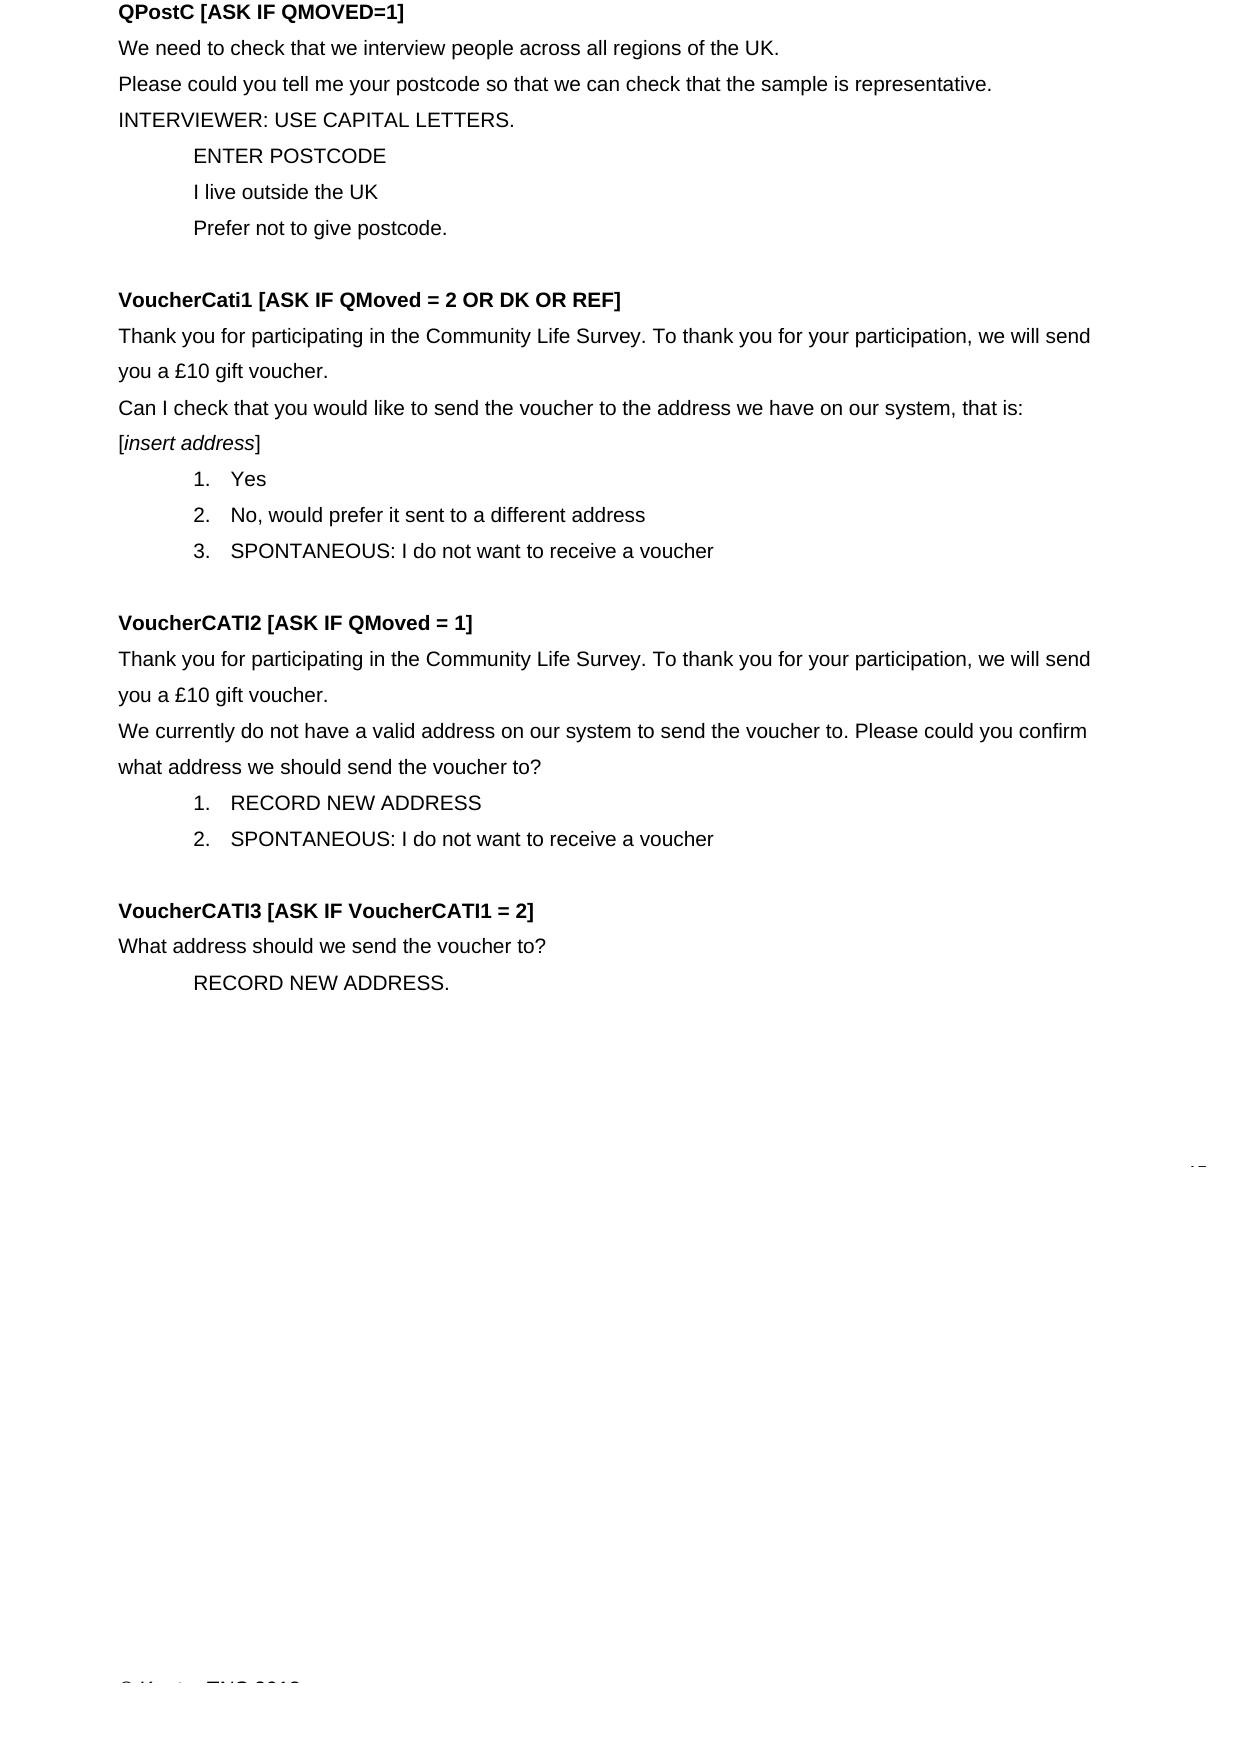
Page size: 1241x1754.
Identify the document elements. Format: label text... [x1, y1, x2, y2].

text We currently do not have a valid address on our system to send the voucher to. Please could you confirm what address we should send the voucher to? [118, 719, 1122, 779]
text Can I check that you would like to send the voucher to the address we have on our system, that is: [118, 395, 1122, 419]
text RECORD NEW ADDRESS. [193, 970, 1122, 994]
text Prefer not to give postcode. [118, 216, 1122, 239]
text Thank you for participating in the Community Life Survey. To thank you for your participation, we will send you a £10 gift voucher. [118, 323, 1122, 383]
text VoucherCATI2 [ASK IF QMoved = 1] [118, 611, 1122, 635]
text QPostC [ASK IF QMOVED=1] [118, 0, 1122, 24]
list Yes [193, 467, 1122, 491]
text Please could you tell me your postcode so that we can check that the sample is representative. [118, 72, 1122, 96]
text I live outside the UK [118, 180, 1122, 204]
text ENTER POSTCODE [118, 144, 1122, 168]
text VoucherCati1 [ASK IF QMoved = 2 OR DK OR REF] [118, 287, 1122, 311]
list No, would prefer it sent to a different address [193, 503, 1122, 527]
text Thank you for participating in the Community Life Survey. To thank you for your participation, we will send you a £10 gift voucher. [118, 647, 1122, 707]
text [insert address] [118, 431, 1122, 455]
text We need to check that we interview people across all regions of the UK. [118, 36, 1122, 60]
list SPONTANEOUS: I do not want to receive a voucher [193, 827, 1122, 851]
text INTERVIEWER: USE CAPITAL LETTERS. [118, 108, 1122, 132]
list SPONTANEOUS: I do not want to receive a voucher [193, 539, 1122, 563]
text VoucherCATI3 [ASK IF VoucherCATI1 = 2] [118, 898, 1122, 922]
text What address should we send the voucher to? [118, 934, 1122, 958]
list RECORD NEW ADDRESS [193, 791, 1122, 814]
